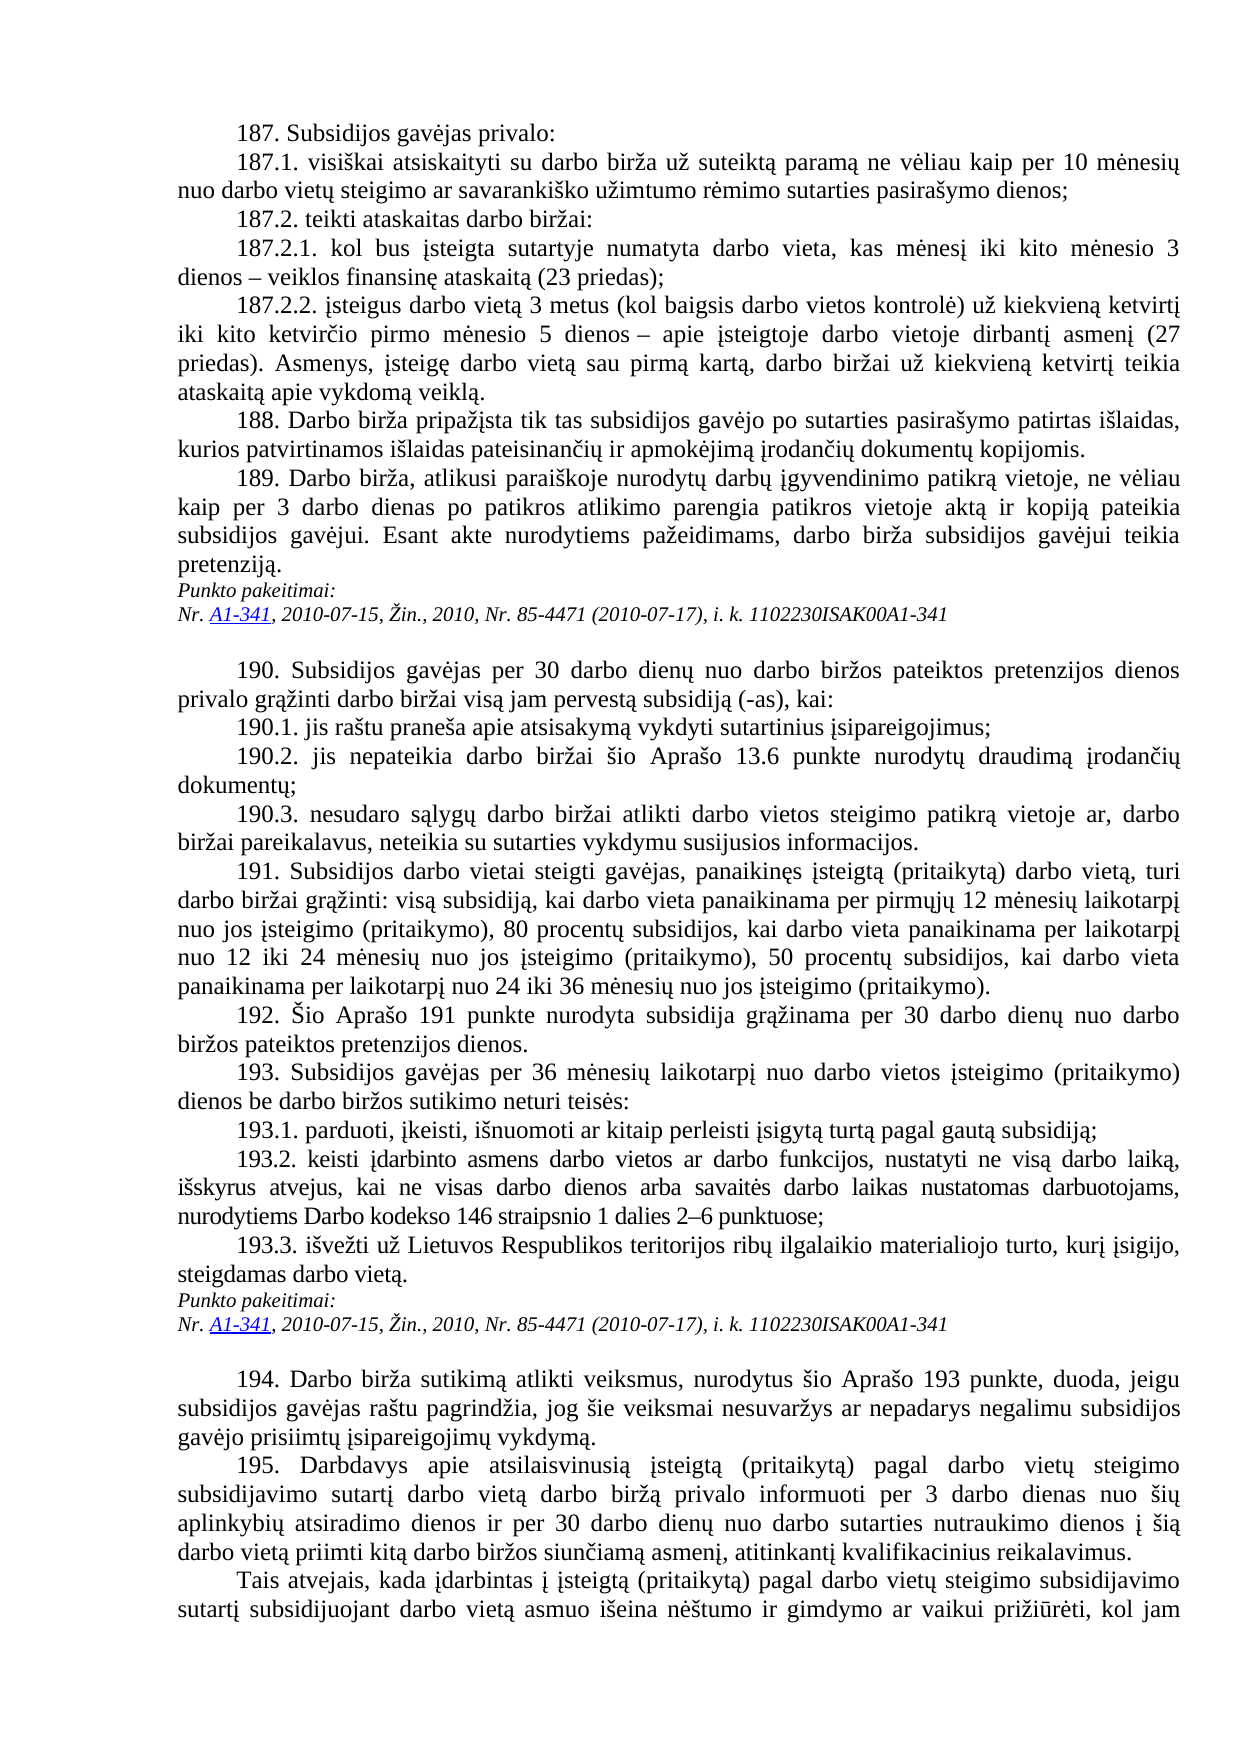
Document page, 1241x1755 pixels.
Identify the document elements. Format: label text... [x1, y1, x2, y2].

text 187.1. visiškai atsiskaityti su darbo birža už suteiktą paramą ne vėliau kaip per 10 mėnesių nuo darbo vietų steigimo ar savarankiško užimtumo rėmimo sutarties pasirašymo dienos; [177, 147, 1181, 204]
text Nr. A1-341, 2010-07-15, Žin., 2010, Nr. 85-4471 (2010-07-17), i. k. 1102230ISAK00A1-341 [177, 602, 1181, 626]
text 187.2.1. kol bus įsteigta sutartyje numatyta darbo vieta, kas mėnesį iki kito mėnesio 3 dienos – veiklos finansinę ataskaitą (23 priedas); [177, 233, 1181, 291]
text 187.2.2. įsteigus darbo vietą 3 metus (kol baigsis darbo vietos kontrolė) už kiekvieną ketvirtį iki kito ketvirčio pirmo mėnesio 5 dienos – apie įsteigtoje darbo vietoje dirbantį asmenį (27 priedas). Asmenys, įsteigę darbo vietą sau pirmą kartą, darbo biržai už kiekvieną ketvirtį teikia ataskaitą apie vykdomą veiklą. [177, 291, 1181, 406]
text 188. Darbo birža pripažįsta tik tas subsidijos gavėjo po sutarties pasirašymo patirtas išlaidas, kurios patvirtinamos išlaidas pateisinančių ir apmokėjimą įrodančių dokumentų kopijomis. [177, 406, 1181, 463]
text 187.2. teikti ataskaitas darbo biržai: [177, 204, 1181, 233]
text 191. Subsidijos darbo vietai steigti gavėjas, panaikinęs įsteigtą (pritaikytą) darbo vietą, turi darbo biržai grąžinti: visą subsidiją, kai darbo vieta panaikinama per pirmųjų 12 mėnesių laikotarpį nuo jos įsteigimo (pritaikymo), 80 procentų subsidijos, kai darbo vieta panaikinama per laikotarpį nuo 12 iki 24 mėnesių nuo jos įsteigimo (pritaikymo), 50 procentų subsidijos, kai darbo vieta panaikinama per laikotarpį nuo 24 iki 36 mėnesių nuo jos įsteigimo (pritaikymo). [177, 856, 1181, 1000]
text 192. Šio Aprašo 191 punkte nurodyta subsidija grąžinama per 30 darbo dienų nuo darbo biržos pateiktos pretenzijos dienos. [177, 1000, 1181, 1057]
text 193. Subsidijos gavėjas per 36 mėnesių laikotarpį nuo darbo vietos įsteigimo (pritaikymo) dienos be darbo biržos sutikimo neturi teisės: [177, 1057, 1181, 1115]
text 189. Darbo birža, atlikusi paraiškoje nurodytų darbų įgyvendinimo patikrą vietoje, ne vėliau kaip per 3 darbo dienas po patikros atlikimo parengia patikros vietoje aktą ir kopiją pateikia subsidijos gavėjui. Esant akte nurodytiems pažeidimams, darbo birža subsidijos gavėjui teikia pretenziją. [177, 463, 1181, 578]
text 193.3. išvežti už Lietuvos Respublikos teritorijos ribų ilgalaikio materialiojo turto, kurį įsigijo, steigdamas darbo vietą. [177, 1230, 1181, 1287]
text Tais atvejais, kada įdarbintas į įsteigtą (pritaikytą) pagal darbo vietų steigimo subsidijavimo sutartį subsidijuojant darbo vietą asmuo išeina nėštumo ir gimdymo ar vaikui prižiūrėti, kol jam [177, 1566, 1181, 1623]
text 190.1. jis raštu praneša apie atsisakymą vykdyti sutartinius įsipareigojimus; [177, 712, 1181, 741]
text 190. Subsidijos gavėjas per 30 darbo dienų nuo darbo biržos pateiktos pretenzijos dienos privalo grąžinti darbo biržai visą jam pervestą subsidiją (-as), kai: [177, 655, 1181, 712]
text 193.1. parduoti, įkeisti, išnuomoti ar kitaip perleisti įsigytą turtą pagal gautą subsidiją; [177, 1115, 1181, 1144]
text 187. Subsidijos gavėjas privalo: [177, 118, 1181, 147]
text 190.3. nesudaro sąlygų darbo biržai atlikti darbo vietos steigimo patikrą vietoje ar, darbo biržai pareikalavus, neteikia su sutarties vykdymu susijusios informacijos. [177, 799, 1181, 856]
text 194. Darbo birža sutikimą atlikti veiksmus, nurodytus šio Aprašo 193 punkte, duoda, jeigu subsidijos gavėjas raštu pagrindžia, jog šie veiksmai nesuvaržys ar nepadarys negalimu subsidijos gavėjo prisiimtų įsipareigojimų vykdymą. [177, 1364, 1181, 1451]
text Nr. A1-341, 2010-07-15, Žin., 2010, Nr. 85-4471 (2010-07-17), i. k. 1102230ISAK00A1-341 [177, 1312, 1181, 1336]
text Punkto pakeitimai: [177, 1287, 1181, 1312]
text Punkto pakeitimai: [177, 578, 1181, 602]
text 195. Darbdavys apie atsilaisvinusią įsteigtą (pritaikytą) pagal darbo vietų steigimo subsidijavimo sutartį darbo vietą darbo biržą privalo informuoti per 3 darbo dienas nuo šių aplinkybių atsiradimo dienos ir per 30 darbo dienų nuo darbo sutarties nutraukimo dienos į šią darbo vietą priimti kitą darbo biržos siunčiamą asmenį, atitinkantį kvalifikacinius reikalavimus. [177, 1451, 1181, 1566]
text 193.2. keisti įdarbinto asmens darbo vietos ar darbo funkcijos, nustatyti ne visą darbo laiką, išskyrus atvejus, kai ne visas darbo dienos arba savaitės darbo laikas nustatomas darbuotojams, nurodytiems Darbo kodekso 146 straipsnio 1 dalies 2–6 punktuose; [177, 1144, 1181, 1230]
text 190.2. jis nepateikia darbo biržai šio Aprašo 13.6 punkte nurodytų draudimą įrodančių dokumentų; [177, 741, 1181, 799]
